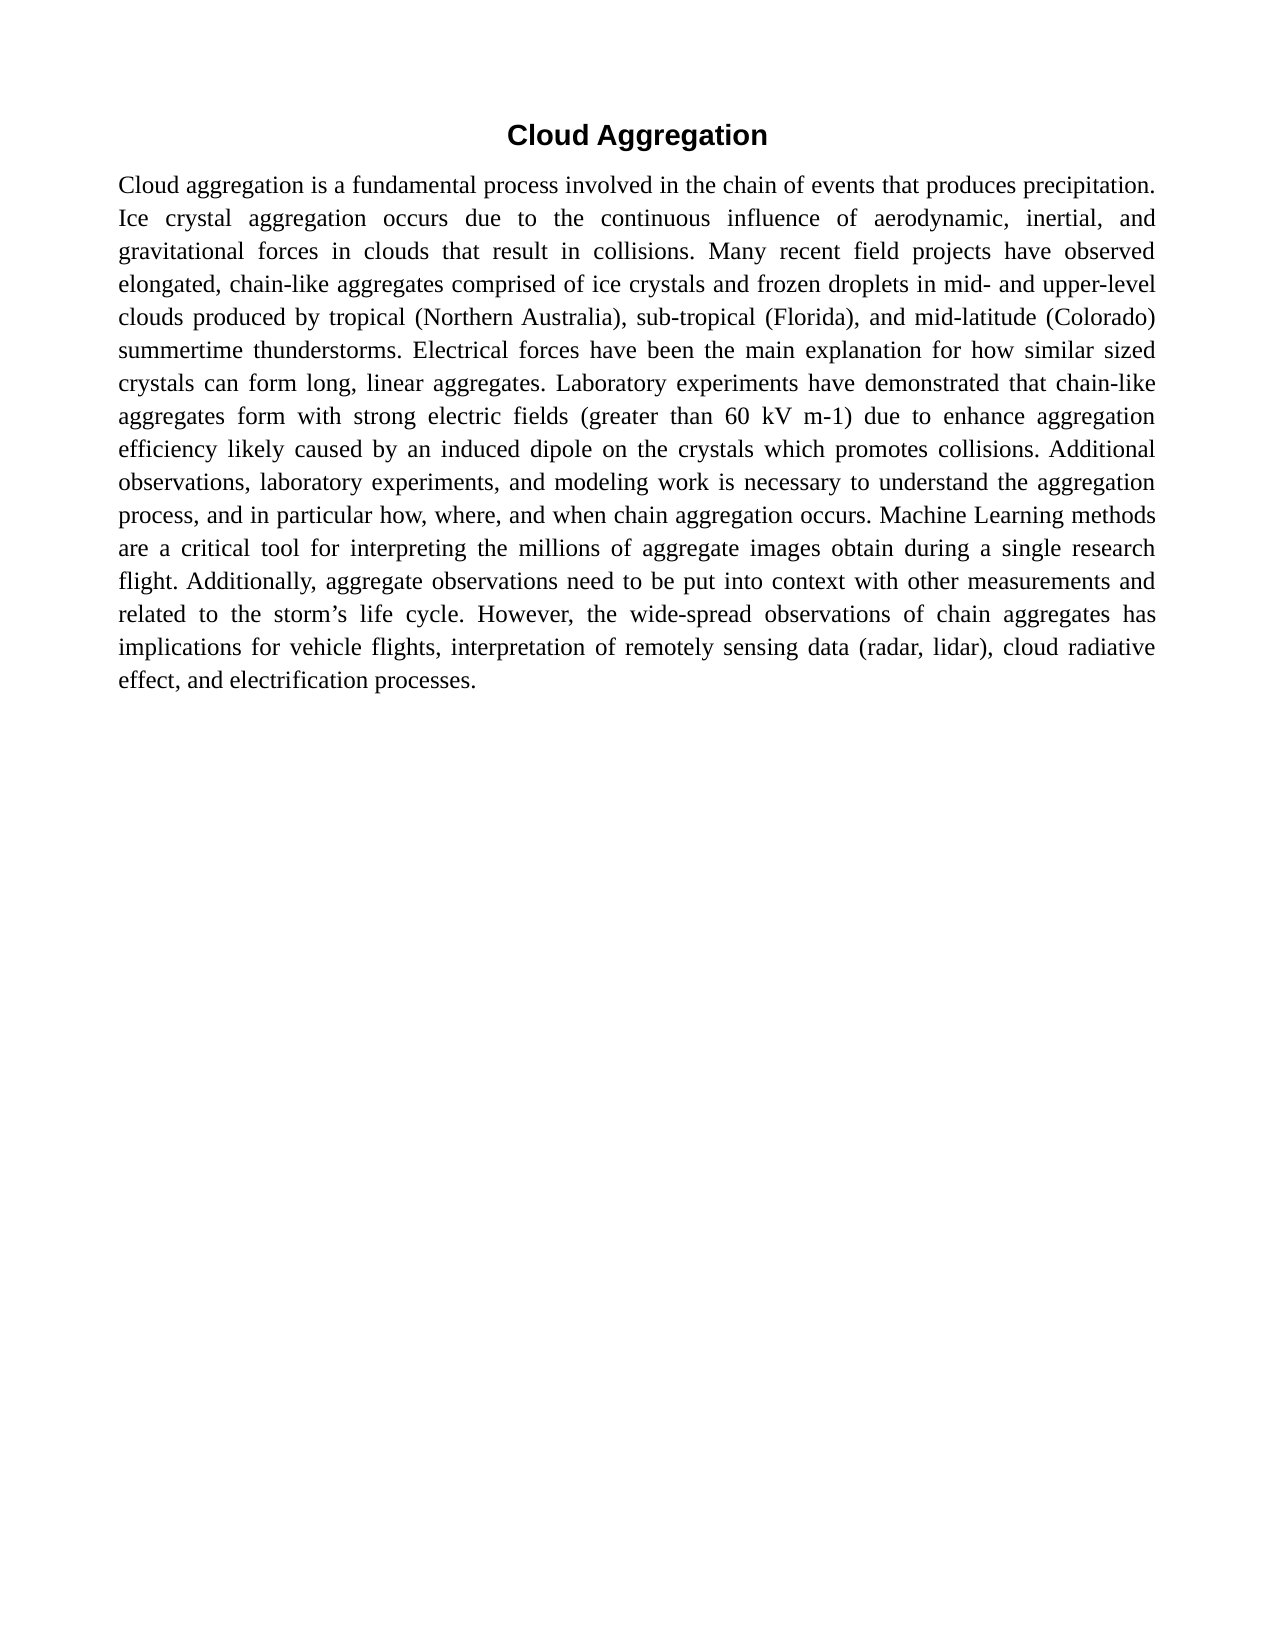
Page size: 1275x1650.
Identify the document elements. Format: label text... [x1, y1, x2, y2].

text Cloud aggregation is a fundamental process involved in the chain of events that produces precipitation. Ice crystal aggregation occurs due to the continuous influence of aerodynamic, inertial, and gravitational forces in clouds that result in collisions. Many recent field projects have observed elongated, chain-like aggregates comprised of ice crystals and frozen droplets in mid- and upper-level clouds produced by tropical (Northern Australia), sub-tropical (Florida), and mid-latitude (Colorado) summertime thunderstorms. Electrical forces have been the main explanation for how similar sized crystals can form long, linear aggregates. Laboratory experiments have demonstrated that chain-like aggregates form with strong electric fields (greater than 60 kV m-1) due to enhance aggregation efficiency likely caused by an induced dipole on the crystals which promotes collisions. Additional observations, laboratory experiments, and modeling work is necessary to understand the aggregation process, and in particular how, where, and when chain aggregation occurs. Machine Learning methods are a critical tool for interpreting the millions of aggregate images obtain during a single research flight. Additionally, aggregate observations need to be put into context with other measurements and related to the storm’s life cycle. However, the wide-spread observations of chain aggregates has implications for vehicle flights, interpretation of remotely sensing data (radar, lidar), cloud radiative effect, and electrification processes. [118, 170, 1157, 694]
title Cloud Aggregation [118, 118, 1157, 152]
